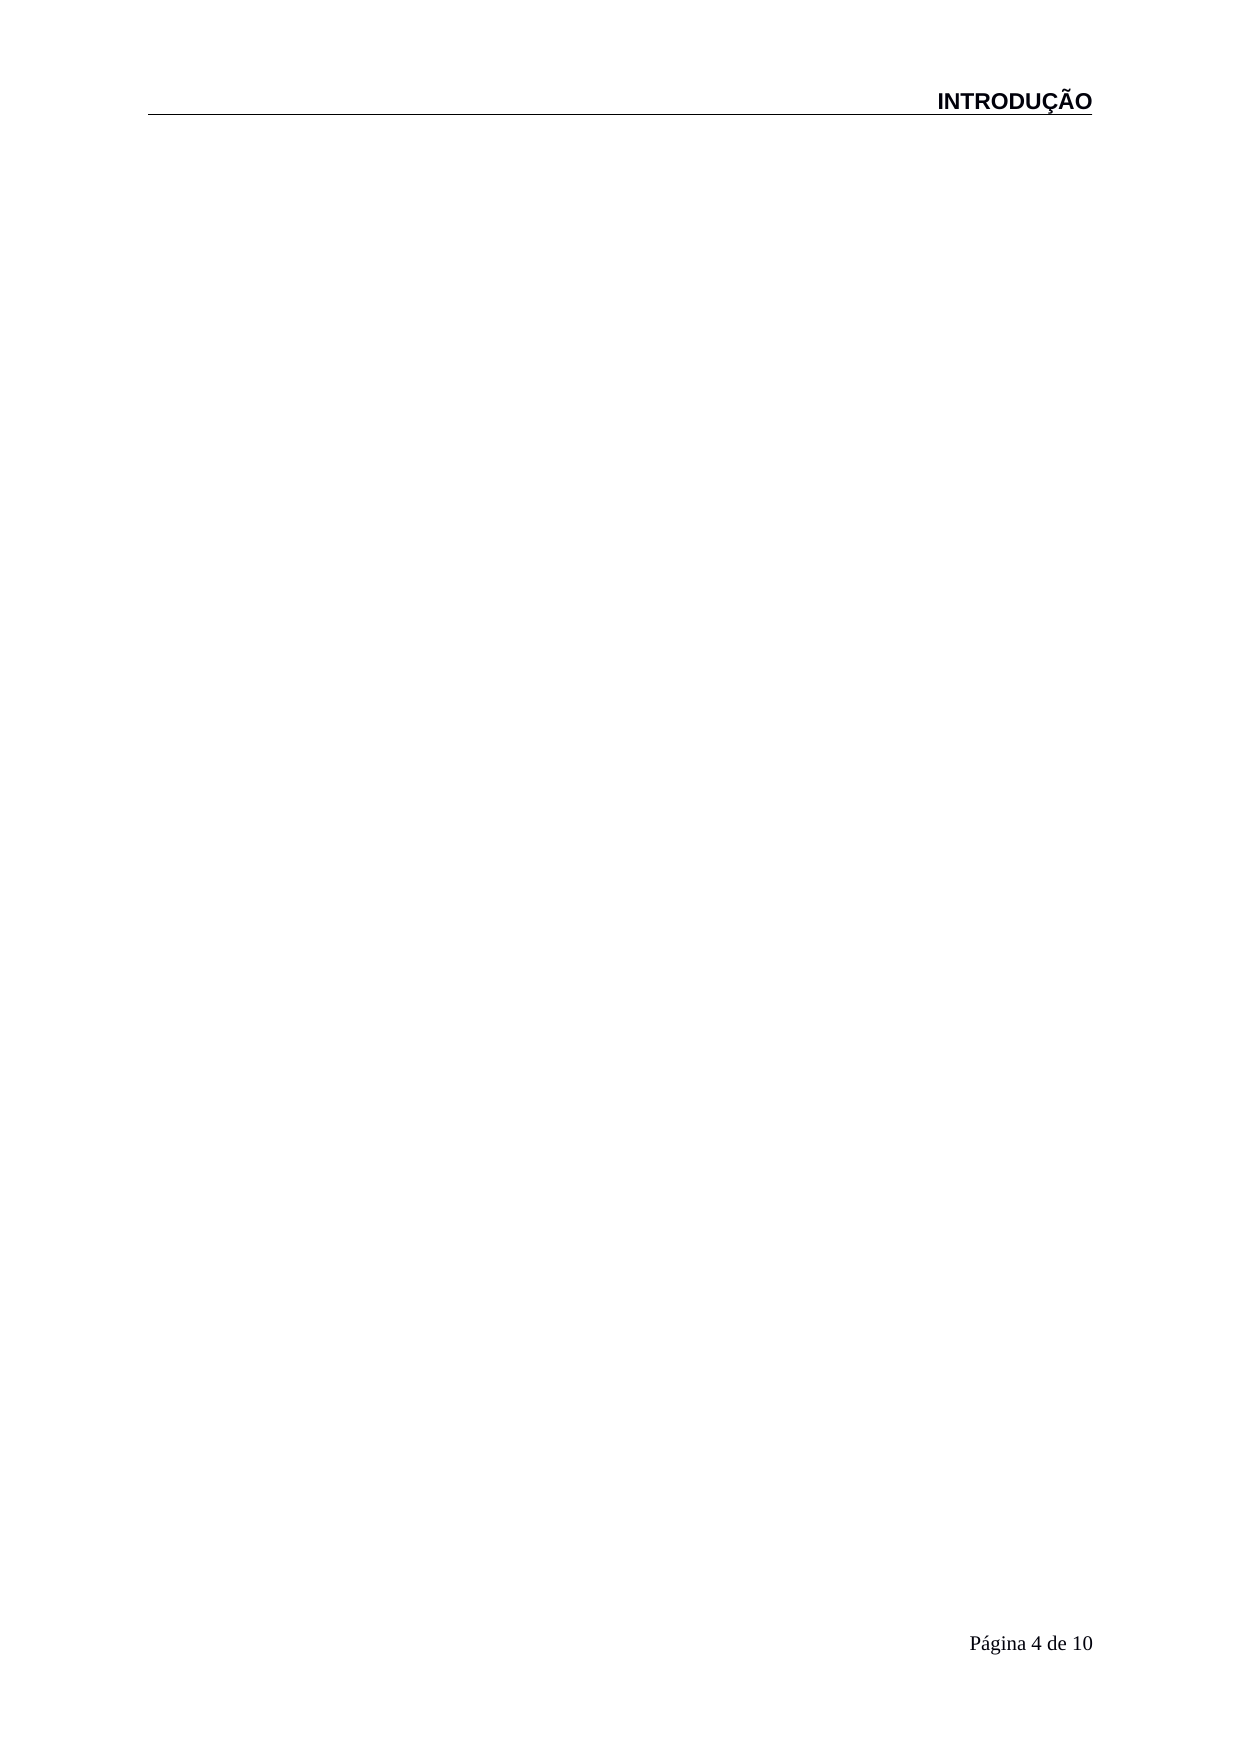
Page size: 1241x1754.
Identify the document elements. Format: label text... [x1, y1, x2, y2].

text INTRODUÇÃO [148, 88, 1092, 114]
